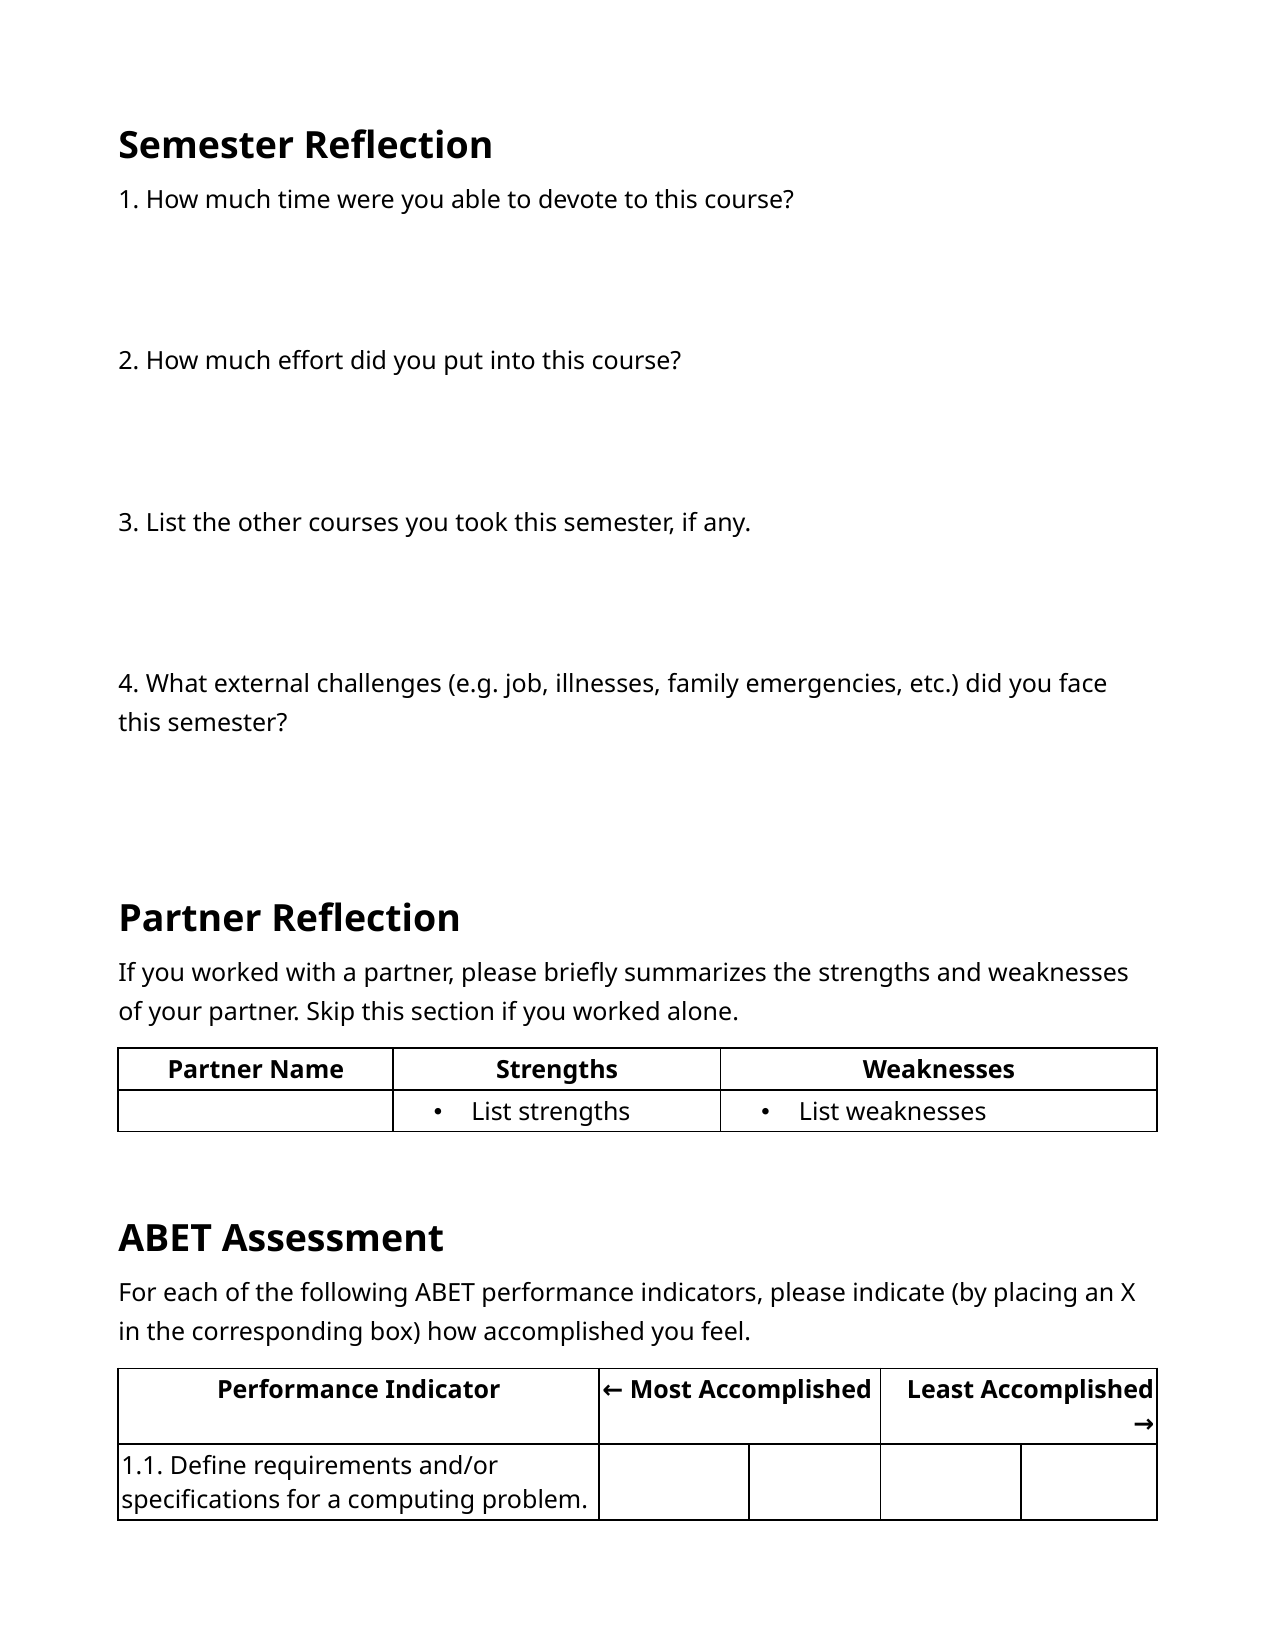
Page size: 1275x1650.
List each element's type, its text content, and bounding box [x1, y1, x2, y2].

table_cell [1022, 1445, 1156, 1519]
text For each of the following ABET performance indicators, please indicate (by placing an X in the corresponding box) how accomplished you feel. [118, 1274, 1157, 1348]
table_cell [750, 1445, 880, 1519]
table_cell List weaknesses [721, 1091, 1156, 1131]
text 4. What external challenges (e.g. job, illnesses, family emergencies, etc.) did you face this semester? [118, 665, 1157, 739]
table_header Partner Name [119, 1049, 392, 1089]
table_cell [119, 1091, 392, 1131]
text 2. How much effort did you put into this course? [118, 343, 1157, 377]
table_cell [600, 1445, 748, 1519]
text If you worked with a partner, please briefly summarizes the strengths and weaknesses of your partner. Skip this section if you worked alone. [118, 954, 1157, 1028]
text 3. List the other courses you took this semester, if any. [118, 504, 1157, 538]
table_header Performance Indicator [119, 1369, 598, 1443]
text 1. How much time were you able to devote to this course? [118, 182, 1157, 216]
table_header Weaknesses [721, 1049, 1156, 1089]
table_cell 1.1. Define requirements and/or specifications for a computing problem. [119, 1445, 598, 1519]
table_cell List strengths [394, 1091, 720, 1131]
subtitle ABET Assessment [118, 1211, 1157, 1262]
table_header ← Most Accomplished [600, 1369, 880, 1443]
subtitle Partner Reflection [118, 891, 1157, 942]
table_header Strengths [394, 1049, 720, 1089]
table_cell [881, 1445, 1020, 1519]
subtitle Semester Reflection [118, 118, 1157, 169]
table_header Least Accomplished → [881, 1369, 1156, 1443]
